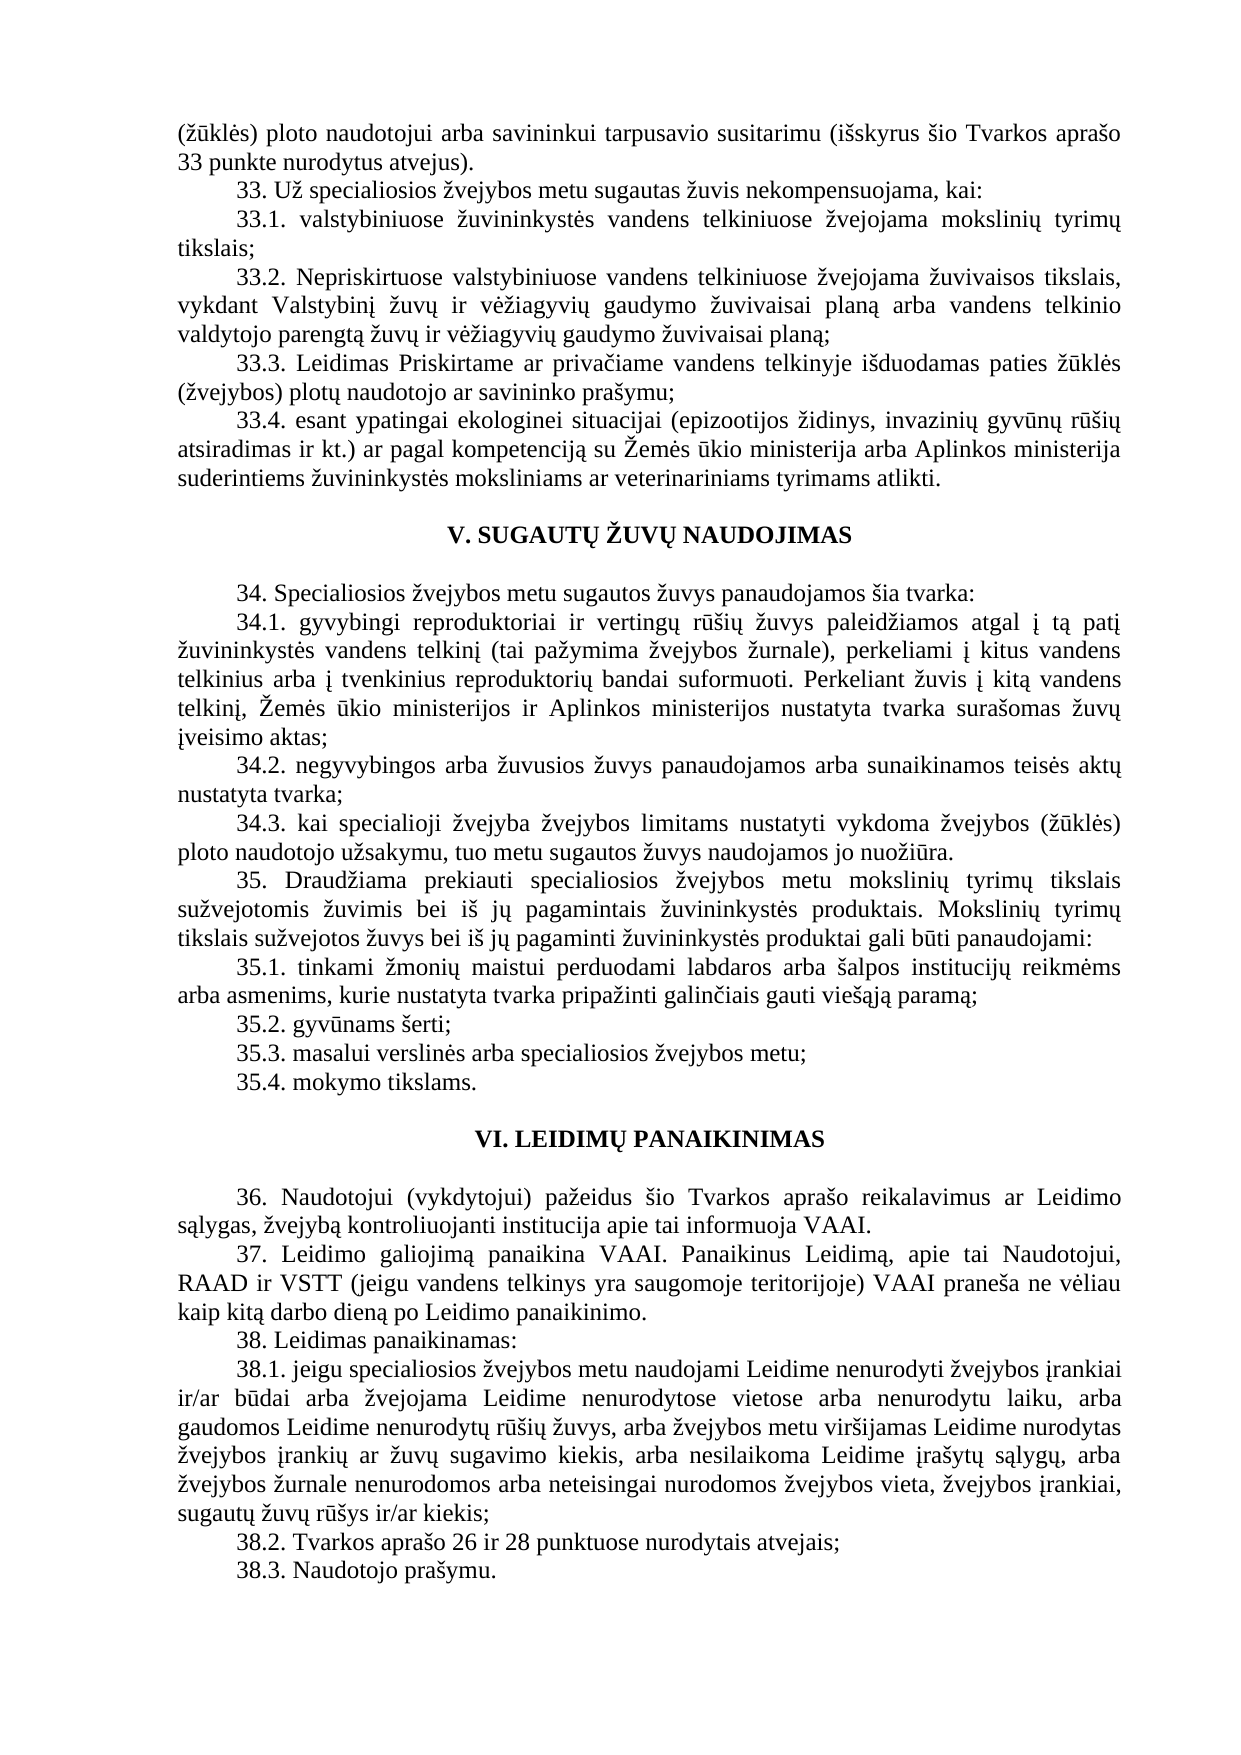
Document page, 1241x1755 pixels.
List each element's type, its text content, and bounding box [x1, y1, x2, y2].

text 38.1. jeigu specialiosios žvejybos metu naudojami Leidime nenurodyti žvejybos įrankiai ir/ar būdai arba žvejojama Leidime nenurodytose vietose arba nenurodytu laiku, arba gaudomos Leidime nenurodytų rūšių žuvys, arba žvejybos metu viršijamas Leidime nurodytas žvejybos įrankių ar žuvų sugavimo kiekis, arba nesilaikoma Leidime įrašytų sąlygų, arba žvejybos žurnale nenurodomos arba neteisingai nurodomos žvejybos vieta, žvejybos įrankiai, sugautų žuvų rūšys ir/ar kiekis; [177, 1354, 1122, 1527]
text 38.2. Tvarkos aprašo 26 ir 28 punktuose nurodytais atvejais; [177, 1527, 1122, 1556]
text 38. Leidimas panaikinamas: [177, 1326, 1122, 1354]
text 34.1. gyvybingi reproduktoriai ir vertingų rūšių žuvys paleidžiamos atgal į tą patį žuvininkystės vandens telkinį (tai pažymima žvejybos žurnale), perkeliami į kitus vandens telkinius arba į tvenkinius reproduktorių bandai suformuoti. Perkeliant žuvis į kitą vandens telkinį, Žemės ūkio ministerijos ir Aplinkos ministerijos nustatyta tvarka surašomas žuvų įveisimo aktas; [177, 607, 1122, 751]
text 38.3. Naudotojo prašymu. [177, 1556, 1122, 1584]
text 35.2. gyvūnams šerti; [177, 1009, 1122, 1038]
text 33.2. Nepriskirtuose valstybiniuose vandens telkiniuose žvejojama žuvivaisos tikslais, vykdant Valstybinį žuvų ir vėžiagyvių gaudymo žuvivaisai planą arba vandens telkinio valdytojo parengtą žuvų ir vėžiagyvių gaudymo žuvivaisai planą; [177, 262, 1122, 348]
text 35.3. masalui verslinės arba specialiosios žvejybos metu; [177, 1038, 1122, 1067]
text V. SUGAUTŲ ŽUVŲ NAUDOJIMAS [177, 521, 1122, 549]
text 33.4. esant ypatingai ekologinei situacijai (epizootijos židinys, invazinių gyvūnų rūšių atsiradimas ir kt.) ar pagal kompetenciją su Žemės ūkio ministerija arba Aplinkos ministerija suderintiems žuvininkystės moksliniams ar veterinariniams tyrimams atlikti. [177, 406, 1122, 492]
text 34.3. kai specialioji žvejyba žvejybos limitams nustatyti vykdoma žvejybos (žūklės) ploto naudotojo užsakymu, tuo metu sugautos žuvys naudojamos jo nuožiūra. [177, 808, 1122, 866]
text 33. Už specialiosios žvejybos metu sugautas žuvis nekompensuojama, kai: [177, 176, 1122, 204]
text 33.3. Leidimas Priskirtame ar privačiame vandens telkinyje išduodamas paties žūklės (žvejybos) plotų naudotojo ar savininko prašymu; [177, 348, 1122, 406]
text (žūklės) ploto naudotojui arba savininkui tarpusavio susitarimu (išskyrus šio Tvarkos aprašo 33 punkte nurodytus atvejus). [177, 118, 1122, 176]
text 34.2. negyvybingos arba žuvusios žuvys panaudojamos arba sunaikinamos teisės aktų nustatyta tvarka; [177, 751, 1122, 808]
text 37. Leidimo galiojimą panaikina VAAI. Panaikinus Leidimą, apie tai Naudotojui, RAAD ir VSTT (jeigu vandens telkinys yra saugomoje teritorijoje) VAAI praneša ne vėliau kaip kitą darbo dieną po Leidimo panaikinimo. [177, 1239, 1122, 1326]
text VI. LEIDIMŲ PANAIKINIMAS [177, 1124, 1122, 1153]
text 35. Draudžiama prekiauti specialiosios žvejybos metu mokslinių tyrimų tikslais sužvejotomis žuvimis bei iš jų pagamintais žuvininkystės produktais. Mokslinių tyrimų tikslais sužvejotos žuvys bei iš jų pagaminti žuvininkystės produktai gali būti panaudojami: [177, 866, 1122, 952]
text 35.1. tinkami žmonių maistui perduodami labdaros arba šalpos institucijų reikmėms arba asmenims, kurie nustatyta tvarka pripažinti galinčiais gauti viešąją paramą; [177, 952, 1122, 1009]
text 34. Specialiosios žvejybos metu sugautos žuvys panaudojamos šia tvarka: [177, 578, 1122, 607]
text 33.1. valstybiniuose žuvininkystės vandens telkiniuose žvejojama mokslinių tyrimų tikslais; [177, 204, 1122, 262]
text 36. Naudotojui (vykdytojui) pažeidus šio Tvarkos aprašo reikalavimus ar Leidimo sąlygas, žvejybą kontroliuojanti institucija apie tai informuoja VAAI. [177, 1182, 1122, 1239]
text 35.4. mokymo tikslams. [177, 1067, 1122, 1096]
